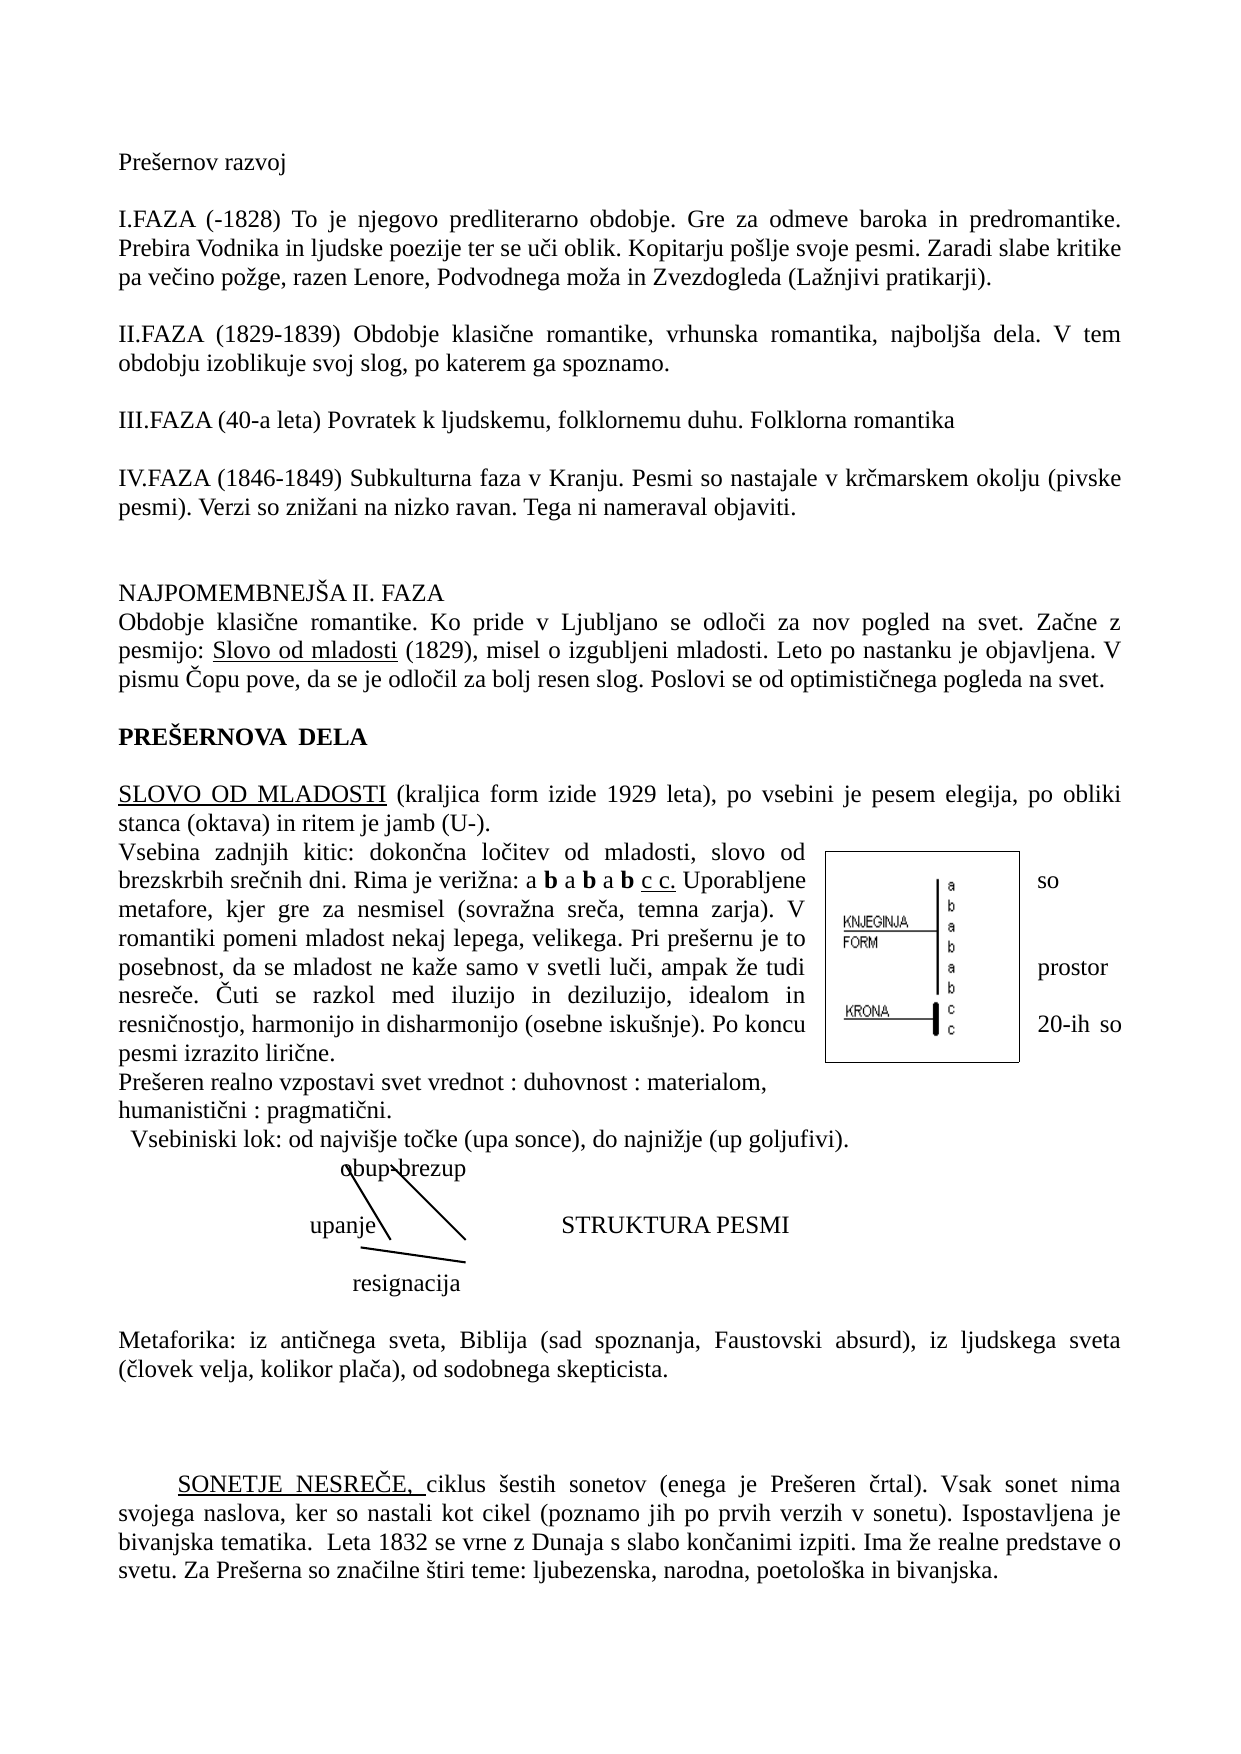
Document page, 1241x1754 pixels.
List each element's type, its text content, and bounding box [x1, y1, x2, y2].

text Metaforika: iz antičnega sveta, Biblija (sad spoznanja, Faustovski absurd), iz ljudskega sveta (človek velja, kolikor plača), od sodobnega skepticista. [118, 1326, 1122, 1383]
text PREŠERNOVA DELA [118, 722, 1122, 751]
text Prešernov razvoj [118, 147, 1122, 176]
text III.FAZA (40-a leta) Povratek k ljudskemu, folklornemu duhu. Folklorna romantika [118, 406, 1122, 434]
text resignacija [118, 1268, 1122, 1297]
text Vsebina zadnjih kitic: dokončna ločitev od mladosti, slovo od brezskrbih srečnih dni. Rima je verižna: a b a b a b c c. Uporabljene so metafore, kjer gre za nesmisel (sovražna sreča, temna zarja). V romantiki pomeni mladost nekaj lepega, velikega. Pri prešernu je to posebnost, da se mladost ne kaže samo v svetli luči, ampak že tudi prostor nesreče. Čuti se razkol med iluzijo in deziluzijo, idealom in resničnostjo, harmonijo in disharmonijo (osebne iskušnje). Po koncu 20-ih so pesmi izrazito lirične. [118, 837, 1122, 1067]
text SONETJE NESREČE, ciklus šestih sonetov (enega je Prešeren črtal). Vsak sonet nima svojega naslova, ker so nastali kot cikel (poznamo jih po prvih verzih v sonetu). Ispostavljena je bivanjska tematika. Leta 1832 se vrne z Dunaja s slabo končanimi izpiti. Ima že realne predstave o svetu. Za Prešerna so značilne štiri teme: ljubezenska, narodna, poetološka in bivanjska. [118, 1469, 1122, 1584]
text obup-brezup [118, 1153, 1122, 1182]
text NAJPOMEMBNEJŠA II. FAZA [118, 578, 1122, 607]
text humanistični : pragmatični. [118, 1096, 1122, 1124]
text I.FAZA (-1828) To je njegovo predliterarno obdobje. Gre za odmeve baroka in predromantike. Prebira Vodnika in ljudske poezije ter se uči oblik. Kopitarju pošlje svoje pesmi. Zaradi slabe kritike pa večino požge, razen Lenore, Podvodnega moža in Zvezdogleda (Lažnjivi pratikarji). [118, 204, 1122, 291]
text II.FAZA (1829-1839) Obdobje klasične romantike, vrhunska romantika, najboljša dela. V tem obdobju izoblikuje svoj slog, po katerem ga spoznamo. [118, 319, 1122, 377]
text Vsebiniski lok: od najvišje točke (upa sonce), do najnižje (up goljufivi). [118, 1124, 1122, 1153]
text STRUKTURA PESMI [440, 1211, 1122, 1239]
text upanje [118, 1211, 388, 1239]
text Obdobje klasične romantike. Ko pride v Ljubljano se odloči za nov pogled na svet. Začne z pesmijo: Slovo od mladosti (1829), misel o izgubljeni mladosti. Leto po nastanku je objavljena. V pismu Čopu pove, da se je odločil za bolj resen slog. Poslovi se od optimističnega pogleda na svet. [118, 607, 1122, 693]
text IV.FAZA (1846-1849) Subkulturna faza v Kranju. Pesmi so nastajale v krčmarskem okolju (pivske pesmi). Verzi so znižani na nizko ravan. Tega ni nameraval objaviti. [118, 463, 1122, 521]
text SLOVO OD MLADOSTI (kraljica form izide 1929 leta), po vsebini je pesem elegija, po obliki stanca (oktava) in ritem je jamb (U-). [118, 779, 1122, 837]
text Prešeren realno vzpostavi svet vrednot : duhovnost : materialom, [118, 1067, 1122, 1096]
text [376, 1211, 462, 1239]
